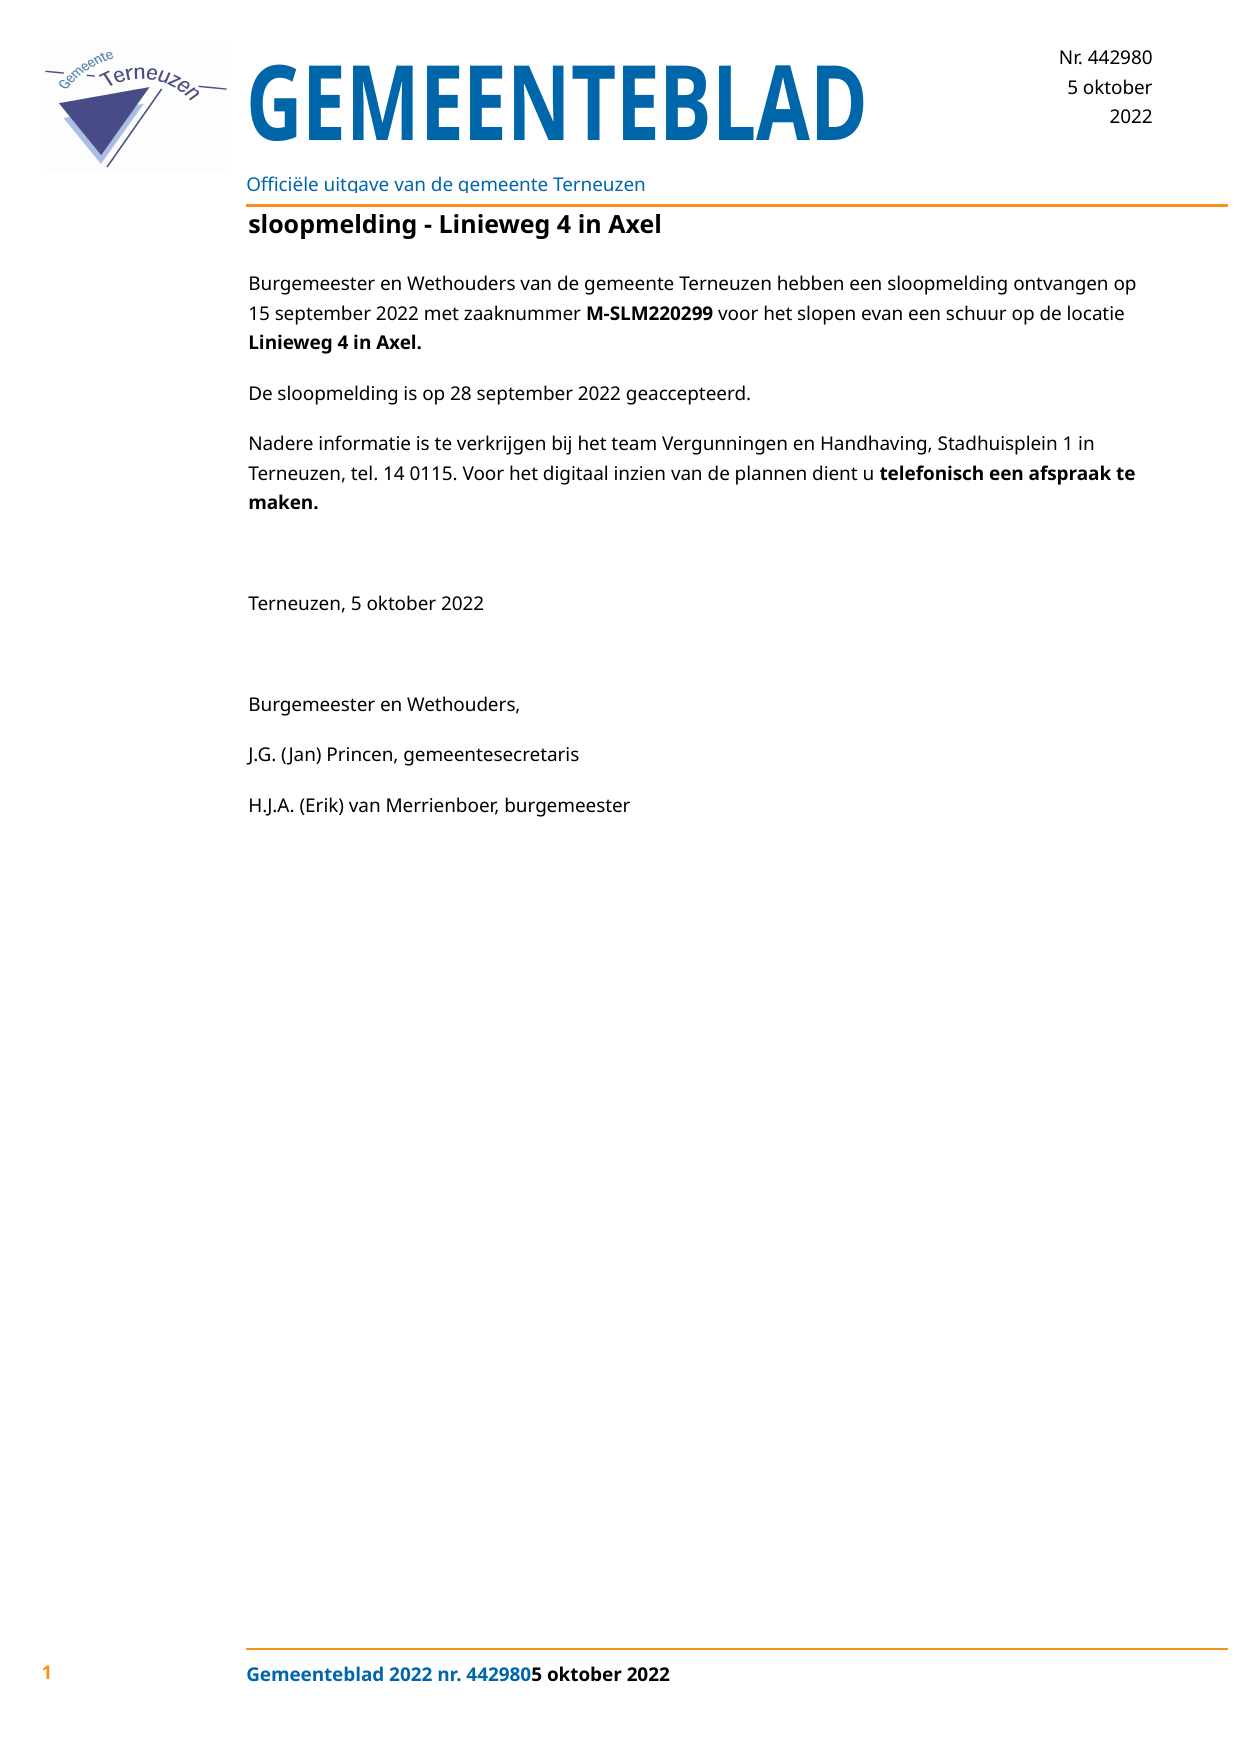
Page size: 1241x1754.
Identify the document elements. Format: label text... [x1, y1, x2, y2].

text Burgemeester en Wethouders van de gemeente Terneuzen hebben een sloopmelding ontvangen op 15 september 2022 met zaaknummer M-SLM220299 voor het slopen evan een schuur op de locatie Linieweg 4 in Axel. [248, 270, 1152, 355]
text H.J.A. (Erik) van Merrienboer, burgemeester [248, 792, 1152, 818]
text Burgemeester en Wethouders, [248, 691, 1152, 717]
text Terneuzen, 5 oktober 2022 [248, 590, 1152, 616]
text sloopmelding - Linieweg 4 in Axel [248, 207, 1152, 241]
text Nadere informatie is te verkrijgen bij het team Vergunningen en Handhaving, Stadhuisplein 1 in Terneuzen, tel. 14 0115. Voor het digitaal inzien van de plannen dient u telefonisch een afspraak te maken. [248, 430, 1152, 515]
text De sloopmelding is op 28 september 2022 geaccepteerd. [248, 380, 1152, 406]
text J.G. (Jan) Princen, gemeentesecretaris [248, 742, 1152, 767]
picture [41, 47, 231, 172]
